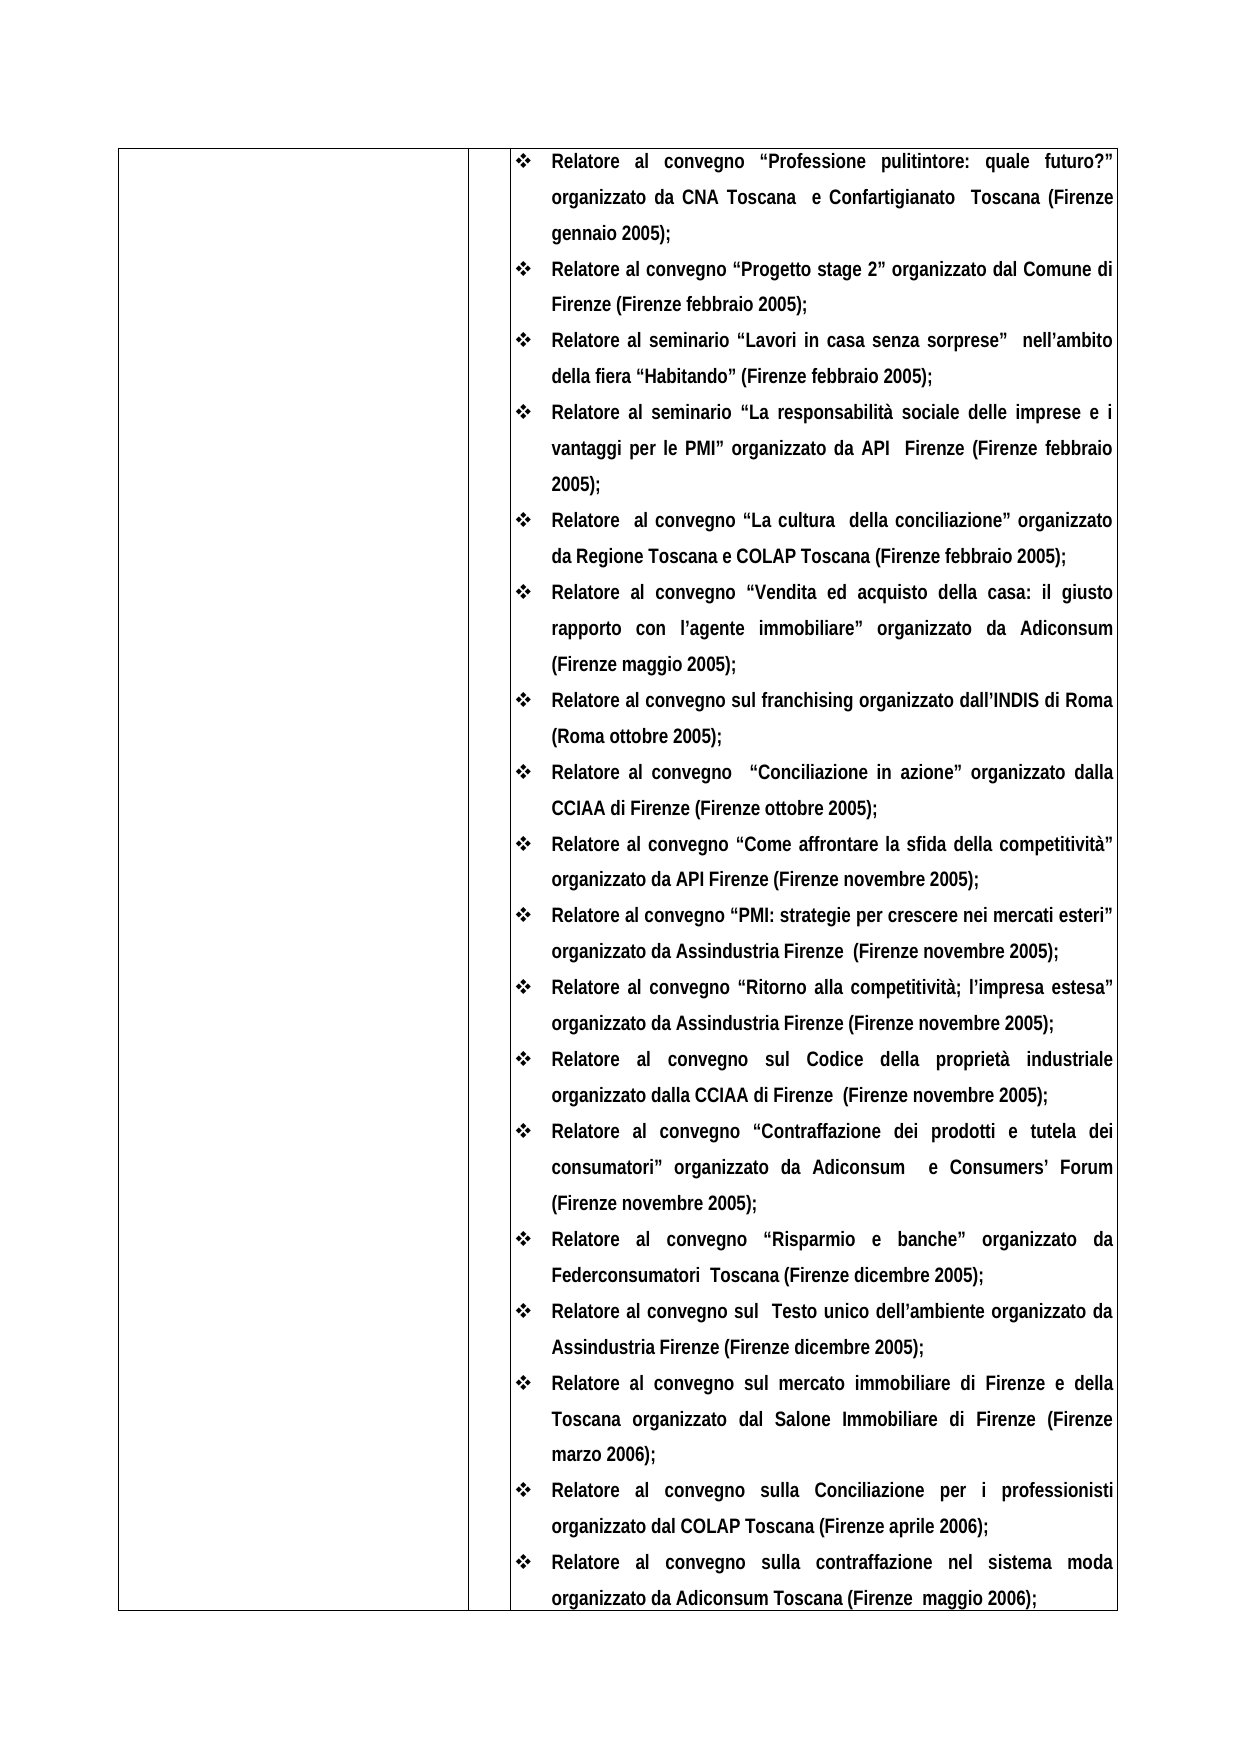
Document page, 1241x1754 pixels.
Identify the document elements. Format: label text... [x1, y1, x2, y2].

table_cell [469, 149, 510, 1610]
table_cell Altro (partecipazione a convegni e seminari, pubblicazioni, collaborazioni a riviste, ecc., ed ogni altra informazione che si ritiene di dover pubblicare) [119, 149, 468, 1610]
table_cell Pubblicazioni Risoluzioni dell’U.P.I.C.A. di Firenze dal 1994 al 1997 (pubblicato da UPICA di Firenze 15/10/1997) “Super partes. Per “conciliare” fra imprese e utenti”. Articolo pubblicato su “Arti & Mercature” n. ¾ 1998, trimestrale della Camera di Commercio di Firenze “La conciliazione stragiudiziale. Uno strumento nuovo ed efficace per la composizione delle controversie. L’esperienza della Camera di Commercio di Firenze” pubblicato sulla rivista trimestrale di dottrina “Disciplina del Commercio e dei Servizi” 2004 Maggioli editore “Fare sistema per diventare più competitivi: il marketing territoriale”. Editoriale pubblicato su “Camera News” n. 3 del 2004, periodico della Camera di Commercio di Firenze “Conciliare? Conviene” Editoriale pubblicato su “Camera News” n. 6 del 2004, periodico della Camera di Commercio di Firenze “L’arbitrato internazionale: un’opportunità da non perdere per le piccole e medie imprese!”. Articolo pubblicato su “Promozione Firenze” (n. 1 2006) semestrale di Promofirenze, Azienda speciale della Camera di Commercio di Firenze “La conciliazione nel franchising” articolo pubblicato su INDIS “Il Franchising” Maggioli ed. 2006 Docenze e partecipazione a convegni Docente corsi abilitanti per il commercio (organizzati dalla Camera) durante il 1999 per la materia “disciplina del commercio”; Docente nei corsi abilitanti per l’iscrizione al ruolo agenti di affari in mediazione (organizzati dalla Camera) durante il 1999 , per la materia “disciplina legislativa agenti di affari in mediazione”; Docente nell'ambito della XV e XVI edizione del corso-concorso per la VI q.f. presso l'istituto G. Tagliacarne di Roma per illustrare il REC e i principali albi e ruoli camerali; Docente nell'ambito di un corso per praticanti dottori commercialisti (novembre 1998) per illustrare le tematiche relative alla camera arbitrale e allo sportello di conciliazione; Docente nell'ambito del corso di formazione per agenti della Polizia Municipale del Comune di Bagno a Ripoli (aprile 2000); Docente nell'ambito dei corsi per conciliatori svoltisi presso la Camera di Commercio di Firenze nel 1999; Docente nel corso di formazione del personale camerale addetto agli uffici metrici presso l'Unioncamere Toscana ( aprile 2000); Docente al corso concorso per Funzionari di Polizia Municipale di Firenze sulla normativa per la tutela dei consumatori (dicembre 2000); Docente nel corso di formazione in materia di E-Commerce organizzato dalla Scuola Forense di Firenze (ottobre 2001); Docente nel corso “Seminari per dirigenti” nell’ambito del progetto “Sviluppo della cultura della tutela del turista in Toscana” (APT e Centro Studi Turistici di Firenze maggio-settembre 2003); Docente nel corso “Formez per addetti agli Sportelli Unici dei Comuni” (Firenze Tecnologia giugno 2003); Docente nel corso organizzato dalla CCIAA di Firenze e dalla Camera Arbitrale di Milano sull’arbitrato internazionale (Firenze maggio 2005); Docente nel corso di aggiornamento per funzionari di Sviluppo Italia Toscana ( Firenze novembre 2005); Docente nel corso in materia di risoluzione alternativa delle controversie (finanziato dal Fondo Sociale Europeo) organizzato dall’Università di Firenze (Firenze febbraio 2006); Docente nel corso di specializzazione in “Tecniche di risoluzione dei conflitti” organizzato dall’Università di Firenze (Firenze marzo 2006); Docente nell’ambito del progetto OPAL II della Provincia di Firenze (lezione sulla situazione economica della Toscana e della provincia di Firenze nel 2006; Firenze luglio 2007); Relatore nel convegno di Montecatini T.me del 15.05.1998 sulla riforma del commercio organizzato dall'ASCOM di Montecatini T.me; Relatore nel convegno del 15.06.1998 organizzato dalla Camera di Commercio di Firenze sulla riforma del commercio; Relatore nel convegno del 02.02.1999 organizzato dalla Camera di Commercio di Firenze sull'arbitrato amministrato dalle Camere di Commercio; Relatore nel convegno del 23.06.1999 organizzato dalla Camera di Commercio di Firenze sugli sportelli di conciliazione della Camera di Commercio; Relatore nel convegno del 29.02.2000 organizzato dalla Camera di Commercio di Firenze sui metodi di risoluzione stragiudiziale delle controversie; Relatore nel convegno del 23.03.2000 organizzato dalla Camera di Commercio di Firenze sull'innovazione tecnologica, l'informazione brevettuale e il centro PATLIB di Firenze; Relatore nel convegno "Gli incentivi alla locazione promossi dal Comune di Firenze e del circondario. I nuovi contratti." (Firenze, aprile 2000). Relatore nel convegno "La conciliazione nel turismo" organizzato dalla FIAVET Toscana ( Firenze maggio 2000); Relatore al secondo congresso territoriale "La tutela del consumatore" organizzato dall'ADICONSUM di Firenze ( Firenze maggio 2000 ); Relatore nella giornata di studio sulla riforma della pubblicità dei protesti presso la CCIAA di Firenze (dicembre 2000); Relatore al seminario formativo riservato agli addetti degli sportelli per l'assistenza ai turisti della provincia di Firenze, svoltosi presso la CCIAA di Firenze (marzo 2001); Relatore nel convegno, organizzato presso la CCIAA di Firenze dalla FIMAA, sulla riforma della legge n.39/89 (mediazione; marzo 2001); Relatore nel convegno, organizzato dalla Federconsumatori Toscana presso la CCIAA di Firenze, sulla pubblicità ingannevole (settembre 2001); Relatore nel convegno, organizzato dall'Adiconsum Toscana, sull'inquinamento elettromagnetico (Firenze, settembre 2001); Relatore nel convegno di presentazione della Borsa immobiliare metropolitana presso la CCIAA di Firenze (novembre 2001); Relatore nel convegno sulla giustizia alternativa organizzato dalla Confconsumatori Toscana (Firenze, dicembre 2002); Relatore nel convegno di presentazione del sistema di regolazione del mercato dei servizi di auto e moto riparazione (CCIAA Firenze dicembre 2002); Relatore nel convegno di presentazione del servizio di conciliazione in materia di assicurazioni (CCIAA Firenze dicembre 2002); Relatore nel convegno organizzato dall’Unione Regionale delle Camere di Commercio della Toscana sulla riforma della normativa dei protesti cambiari; Relatore nella tavola rotonda sul mercato immobiliare fiorentino e il ruolo delle istituzioni organizzata dall’ANAMA (Firenze febbraio 2003); Relatore nel forum sulle fonti energetiche rinnovabili organizzato dall’ADICONSUM (Firenze marzo 2003); Relatore nel convegno “Le clausole vessatorie nei contratti del consumatore utente” organizzato dalla Federconsumatori (Firenze marzo 2003); Relatore nel convegno “Conciliazione, arbitrato rapido, mediazione collettiva” organizzato dalla Camera di Commercio di Firenze (Firenze marzo 2003); Moderatore nel seminario “La responsabilità sociale nella strategia commerciale dell’impresa” organizzato dalla Camera di Commercio di Firenze (Firenze giugno 2003); Relatore nel convegno “Il cittadino consumatore e la conciliazione: esperienze per un moderno sistema di risoluzione delle controversie” organizzato dal C.R.C.U. della Toscana (Firenze luglio 2003); Relatore nel convegno “Viaggi, vacanze, turismo: quali tutele per il consumatore?” (Federconsumatori Regionale Toscana Firenze settembre 2003); Relatore nel convegno “RC auto, dalla giungla delle tariffe ai nuovi diritti dell’assicurato” (Adiconsum Firenze ottobre 2003); Relatore nel convegno “Promozione e tutela del design industriale italiano nel mercato interno” (API Firenze ottobre 2003); Relatore al workshop “Da un’esperienza, il progetto plan, a un sistema, il vivaio di imprese” (Associazione Progetto Arcobaleno e altri Firenze novembre 2003); Relatore al convegno “Villaggio multietnico: dialogo e integrazione fra culture diverse.” Organizzato da “Firenze 2010” (Firenze febbraio 2004). Relatore al convegno “Mille giovani per mille sartorie” organizzato dal Comune di Firenze, dalla CCIAA di Firenze, dalla CNA e dalla Confartigianato (Firenze febbraio 2004); Relatore al convegno su “L’artigianato in provincia di Firenze” (CNA Firenze, aprile 2004); Relatore al seminario su “Le Camere di Commercio: i servizi ADR e il Diritto Societario” organizzato dalla CCIAA di Firenze (Firenze, maggio 2004); Relatore al convegno “Navigare sicuri su Internet” organizzato da CCIAA di Firenze (Firenze giugno 2004); Relatore al convegno “Carrozzeria trasparente” organizzato da CNA di Firenze (Firenze luglio 204); Relatore al convegno “Mediatori immobiliari” organizzato da FIMAA Firenze (Firenze luglio 2004); Relatore al convegno “Conciliazione on line” presso “Firenze world vision” organizzato da COLAP Toscana (Firenze, settembre 2004); Relatore al convegno “Il conflitto e la conciliazione” organizzato da CCIAA di Firenze (Firenze ottobre 2004); Relatore al Terzo Congresso provinciale dell’Adiconsum Firenze (Firenze novembre 2004); Relatore al convegno “Il consumatore e la comunicazione on-line” organizzato dalla Regione Toscana (Firenze novembre 2004); Relatore al convegno “Il valore dei mestieri” organizzato da CCIAA e Comune di Firenze (Firenze dicembre 2004); Relatore al convegno “Professione pulitintore: quale futuro?” organizzato da CNA Toscana e Confartigianato Toscana (Firenze gennaio 2005); Relatore al convegno “Progetto stage 2” organizzato dal Comune di Firenze (Firenze febbraio 2005); Relatore al seminario “Lavori in casa senza sorprese” nell’ambito della fiera “Habitando” (Firenze febbraio 2005); Relatore al seminario “La responsabilità sociale delle imprese e i vantaggi per le PMI” organizzato da API Firenze (Firenze febbraio 2005); Relatore al convegno “La cultura della conciliazione” organizzato da Regione Toscana e COLAP Toscana (Firenze febbraio 2005); Relatore al convegno “Vendita ed acquisto della casa: il giusto rapporto con l’agente immobiliare” organizzato da Adiconsum (Firenze maggio 2005); Relatore al convegno sul franchising organizzato dall’INDIS di Roma (Roma ottobre 2005); Relatore al convegno “Conciliazione in azione” organizzato dalla CCIAA di Firenze (Firenze ottobre 2005); Relatore al convegno “Come affrontare la sfida della competitività” organizzato da API Firenze (Firenze novembre 2005); Relatore al convegno “PMI: strategie per crescere nei mercati esteri” organizzato da Assindustria Firenze (Firenze novembre 2005); Relatore al convegno “Ritorno alla competitività; l’impresa estesa” organizzato da Assindustria Firenze (Firenze novembre 2005); Relatore al convegno sul Codice della proprietà industriale organizzato dalla CCIAA di Firenze (Firenze novembre 2005); Relatore al convegno “Contraffazione dei prodotti e tutela dei consumatori” organizzato da Adiconsum e Consumers’ Forum (Firenze novembre 2005); Relatore al convegno “Risparmio e banche” organizzato da Federconsumatori Toscana (Firenze dicembre 2005); Relatore al convegno sul Testo unico dell’ambiente organizzato da Assindustria Firenze (Firenze dicembre 2005); Relatore al convegno sul mercato immobiliare di Firenze e della Toscana organizzato dal Salone Immobiliare di Firenze (Firenze marzo 2006); Relatore al convegno sulla Conciliazione per i professionisti organizzato dal COLAP Toscana (Firenze aprile 2006); Relatore al convegno sulla contraffazione nel sistema moda organizzato da Adiconsum Toscana (Firenze maggio 2006); Relatore al seminario sui marchi e brevetti organizzato da Assindustria Firenze ( Firenze, luglio 2006); Relatore al convegno “Dalla competizione selvaggia alla collaborazione competitiva; le imprese di subfornitura meccanica” organizzato da CNA Firenze (Firenze, ottobre 2006); Relatore al convegno “La Conciliazione uno strumento per consumatori ed imprese” organizzato dalla Camera di Commercio di Firenze (Firenze, ottobre 2006); Relatore al convegno “La conciliazione e le società” organizzato dalla Camera di Commercio di Firenze (Firenze, ottobre 2006); Relatore al convegno “La contrattualistica nei lavori edili” organizzato da CNA Firenze (Firenze, ottobre 2006); Relatore al convegno “Consumo e controversie. Quali soluzioni?” organizzato dall’Adiconsum Toscana (Firenze, ottobre 2006); Relatore al convegno “L’arbitrato e le società” organizzato dalla Camera di Commercio di Firenze (Firenze, novembre 2006); Relatore al convegno “La conciliazione: uno strumento innovativo per la gestione delle controversie” organizzato dall’Associazione Informatici Professionisti (Firenze, novembre 2006); Relatore al convegno “La Conciliazione e le società” organizzato dalla Camera di Commercio di Firenze (Firenze, ottobre 2006); Relatore al convegno “Codice delle assicurazioni. Quali le innovazioni?” organizzato dall’Adiconsum Toscana (Firenze, dicembre 2006); Relatore al convegno “Nuovi finanziamenti per sostenere lo sviluppo e l’innovazione” organizzato dall’Api Firenze (Firenze, dicembre 2006); Relatore al convegno “Report annuale sul consumerismo 2006” organizzato dalla Regione Toscana ( Firenze, febbraio 2007); Relatore al convegno “Protocolli innovativi per la produzione di olio extravergine di oliva di eccellenza” organizzato dalla CCIAA di Firenze (Firenze, marzo 2007); Relatore al convegno “Un pannello di controllo strategico per la destinazione Firenze” organizzato dalla CCIAA di Firenze in collaborazione con l’Università Bocconi (Firenze, maggio 2007); Relatore al convegno “Il bilancio di responsabilità sociale nelle RSA” organizzato da Qualitas di Firenze (Firenze, giugno 2007); Relatore al convegno “Finanza d’impresa e Basilea 2: quali risorse manageriali per innovare e competere?” organizzato da Manager Italia (Firenze giugno 2007); Relatore al convegno “Accelerare la crescita con la quotazione in borsa” organizzato da CCIAA di Firenze e Borsa Italiana SPA (Firenze ottobre 2007); Relatore al convegno “Come difendersi dalla contraffazione” organizzato da CCIAA di Firenze (febbraio 2008); Relatore al convegno d’inaugurazione dei corsi di laurea nel Circondario Empolese Valdelsa, organizzato dall’ Università degli Studi di Firenze (febbraio 2008); Relatore al convegno “Artigianato e giovani” organizzato da Confartigianato Firenze e Comune di Sesto Fiorentino (Sesto Fiorentino aprile 2008); Relatore al convegno “L’orizzonte globale dello sviluppo locale” organizzato dalla Provincia di Firenze (Firenze, maggio 2008); Partecipazione alla “Risk Management Conference 2008” organizzata dall’Università di Firenze (Firenze, giugno 2008); Relatore al convegno “Buy Tourism on line” organizzato da CCIAA di Firenze, Regione Toscana e CNA (Firenze, novembre 2008); Relatore al convegno “Dove va il restauro?” organizzato dalla Provincia di Firenze (Firenze, novembre 2008); Relatore al convegno “Primi passi su web 2.0 per le PMI” organizzato da CNA (Firenze, dicembre 2008); Relatore al convegno “Rallenta la crescita dell’economia fiorentina” organizzato da IRPET e Provincia di Firenze (Firenze, dicembre 2008); Relatore al convegno “L’impatto economico del turismo nella provincia di Firenze- anno 2008 ” organizzato da CCIAA di Firenze e Centro Studi Turistici di Firenze (Firenze, febbraio 2009); Relatore al convegno “Presentazione della mostra su Galileo” organizzato dalla Fondazione Palazzo Strozzi (Firenze, marzo 2009); Relatore al convegno “Garanzie “Emergenza Economia”” organizzato da CCIAA di Firenze, Regione Toscana e Fidi Toscana (Firenze, marzo 2009); Relatore al convegno “Garanzie “Emergenza Economia”” organizzato da CCIAA di Firenze, Regione Toscana e Fidi Toscana (Empoli, aprile 2009); Relatore al convegno “Le Energie Rinnovabili” organizzato dalla CCIAA di Firenze (Firenze, aprile 2009); Relatore al convegno “Buy Tourism on line light” organizzato da Regione Toscana e CCIAA di Firenze (Firenze aprile 2009); Relatore al convegno “Promotion and communication” organizzato da Confartigianato Firenze e CCIAA di Firenze (Firenze, aprile 2009); Relatore al convegno “La selezione degli oli extravergini di Firenze” organizzato dalla CCIAA di Firenze (Firenze aprile 2009); Relatore al convegno “I bilanci delle società di capitali fiorentine” organizzato dalla CCIAA di Firenze (Firenze luglio 2009); Relatore al convegno sull’olio extravergine di oliva organizzato dalla CCIAA di Firenze (San Casciano Val di Pesa ottobre 2009); Partecipazione al Comitato scientifico di “Buy Tourism on line” novembre 2009; Relatore al convegno “Bilancio sotto la lente” analisi del bilancio del Comune di Firenze organizzato dal Comune di Firenze e Confindustria (Firenze, giugno 2010); Relatore al convegno “Terzo rapporto sui bilanci delle società di capitale fiorentine” organizzato dalla CCIAA di Firenze (Firenze, giugno 2010); Relatore al convegno sul commercio elettronico dei prodotti alimentari e sulla Borsa merci telematica organizzato dalla CCIAA di Firenze (Firenze, luglio 2010); Relatore al convegno sul prezzario regionale delle opere edili organizzato dalla Regione Toscana (Firenze ottobre 2010); Relatore al convegno “Università e enogastronomia a Firenze” organizzato da Confesercenti e CCIAA di Firenze (Firenze, novembre 2010); Relatore al convegno sull’alternanza scuola-lavoro organizzato da Provincia e CCIAA di Firenze (Firenze, dicembre 2010); Relatore al convegno sulla riforma del codice della proprietà industriale organizzato dalla Prefettura e dalla CCIAA di Firenze (Firenze, dicembre 2010); Relatore al convegno “Quinto rapporto sui bilanci delle società di capitale fiorentine” organizzato dalla CCIAA di Firenze (Firenze, luglio 2012); Relatore al convegno “Sesto rapporto sui bilanci delle società di capitale fiorentine” organizzato dalla CCIAA di Firenze (Firenze, luglio 2013); Relatore al convegno “La scuola frequenta l’impresa” organizzato da Camera di Commercio di Firenze ed Istituto Peano con il patrocinio della Provincia di Firenze e dell’Ufficio Scolastico Regionale per la Toscana (Firenze, dicembre 2013); Relatore al convegno “Meeting point per le nuove imprese” organizzato da CCIAA FI e Confcommercio Firenze (Firenze, luglio 2014); Relatore al convegno “Eccellenze in digitale” organizzato da Camera di Commercio di Firenze (ottobre 2014); Relatore al convegno “Conferenza finale Innocrafts” sull’artigianato artistico organizzato dal Comune di Firenze (Firenze ottobre 2014); Partecipazione alla conferenza stampa sulla Biennale Enogastronomica Fiorentina organizzata da Confesercenti Firenze (Firenze novembre 2014); Relatore al convegno “Legalità ed ambiente” organizzato dal Ministero dell’Ambiente e dalla Camera di Commercio di Firenze (novembre 2014); Partecipazione alla conferenza stampa su “CNA la rete di prossimità per le aziende” (organizzato da CNA Firenze, novembre 2014); Relatore al convegno “Rinascere dalla crisi. Accesso al credito” organizzato da Camera di Commercio di Firenze (Firenze, dicembre 2014); Relatore al convegno “Rating di legalità” organizzato da Camera di Commercio di Firenze (Firenze, maggio 2015); Relatore al convegno “Fondi europei 2014-2015 e settori della conoscenza” organizzato da FLC CGIL Toscana (Firenze, maggio 2015); Relatore al convegno “Reti e progetti per un’economia legale trasparente e responsabile” organizzato da FORUM PA ( Roma, maggio 2015); Relatore all’incontro operativo su Istruzione e Formazione organizzato dal Comitato Grandi Aziende dell’Area Metropolitana Fiorentina (Firenze, giugno 2015); Relatore al convegno “La diffusione della cultura brevettuale; l’olio di qualità” organizzato dalla Camera di Commercio di Firenze (Firenze, giugno 2015); Relatore al convegno “Buy local-Act global” nell’ambito del WORLD CHAMBERS CONGRESS organizzato da ICC World Chambers Federation (Torino, giugno 2015); Partecipazione alla conferenza stampa di lancio del progetto “Un ponte fra banche e imprese” con la firma della firma della convenzione fra banche, consorzi fidi e Camera di Commercio di Firenze (Firenze, giugno 2015); Relatore al convegno “Made in Italy. Eccellenze in digitale” organizzato dalla Camera di Commercio di Firenze (Firenze, settembre 2015); Relatore al seminario “Sportello etichettatura” organizzato dalla Camera di Commercio di Firenze (Firenze, ottobre 2015). [511, 149, 1117, 1610]
